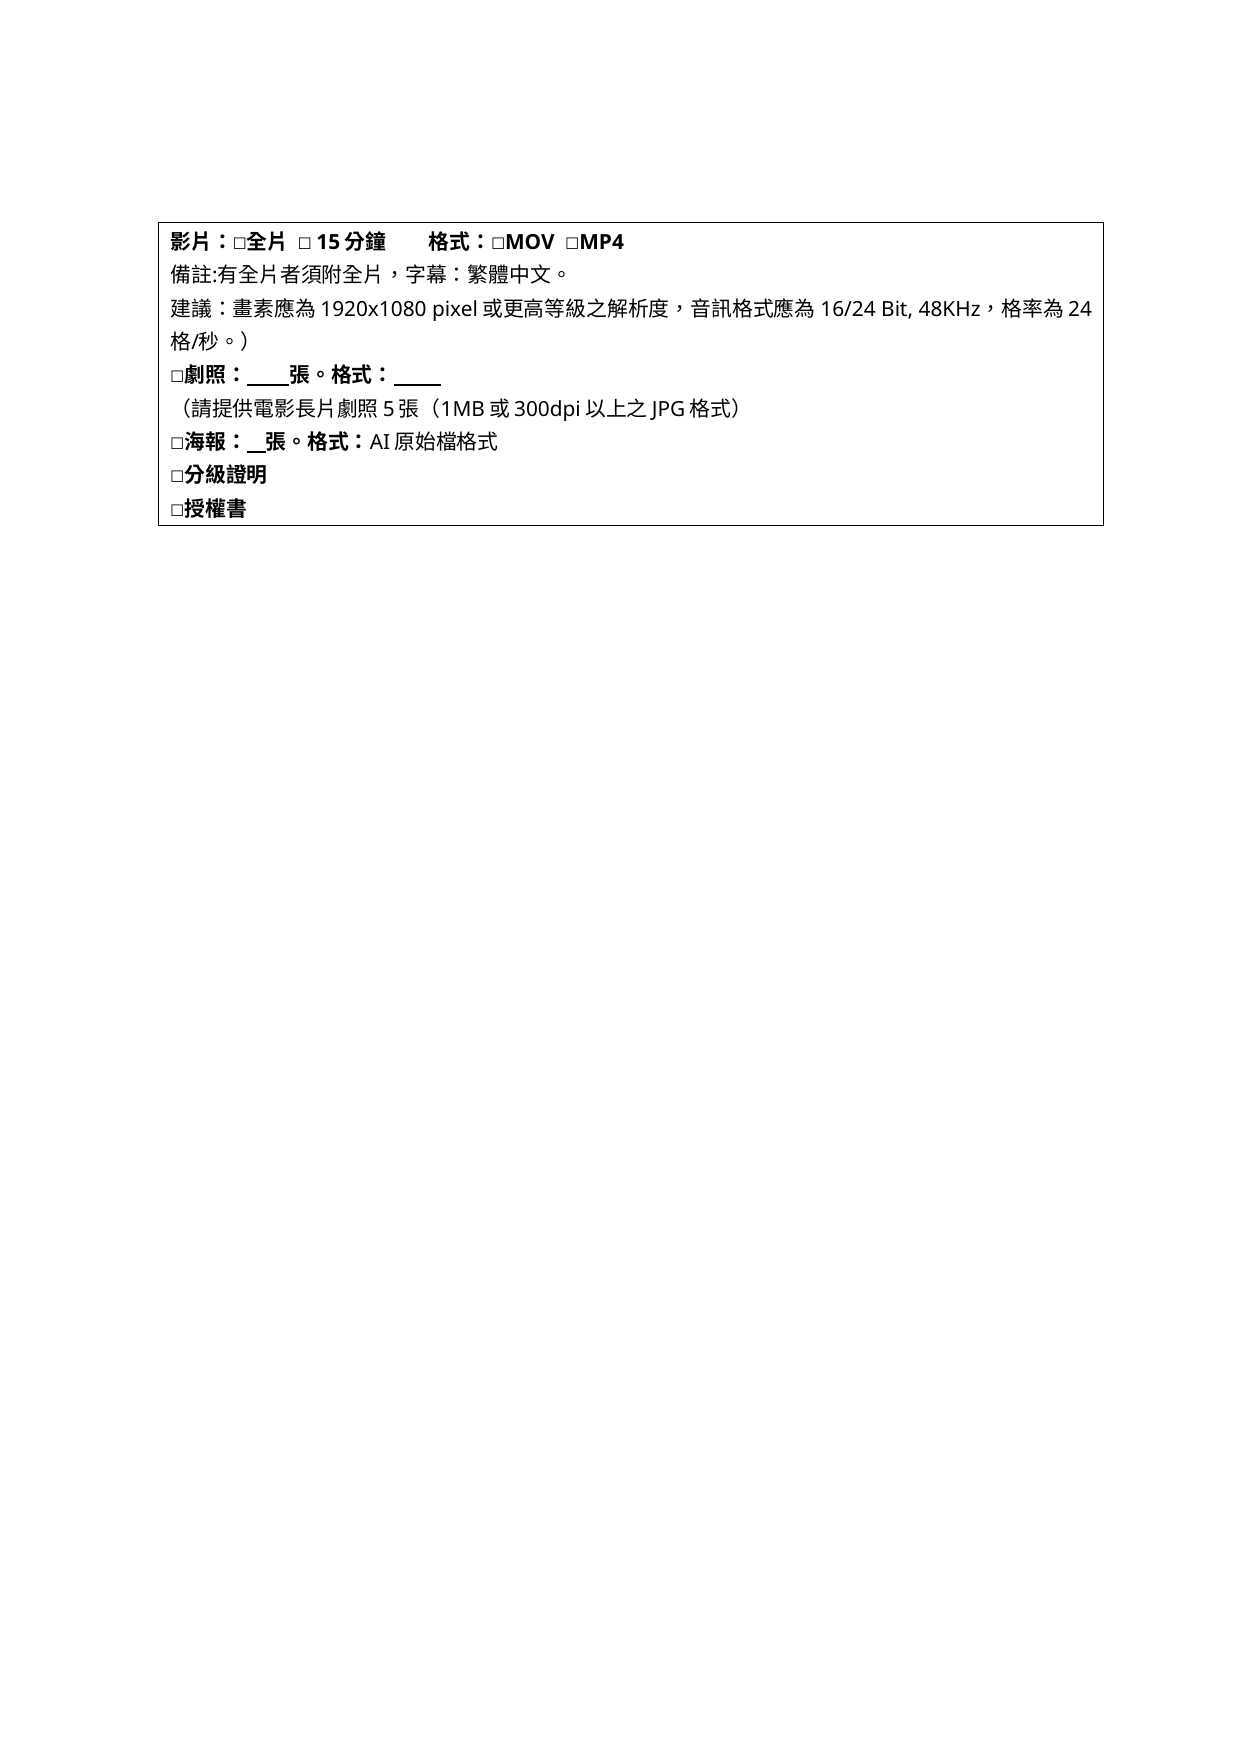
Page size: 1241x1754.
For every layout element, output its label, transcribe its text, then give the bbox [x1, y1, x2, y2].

table_cell 影片：☐全片 ☐ 15分鐘 格式：☐MOV ☐MP4 備註:有全片者須附全片，字幕：繁體中文。 建議：畫素應為1920x1080 pixel或更高等級之解析度，音訊格式應為 16/24 Bit, 48KHz，格率為24格/秒。） ☐劇照： 張。格式： （請提供電影長片劇照5張（1MB或300dpi以上之JPG格式） ☐海報： 張。格式：AI原始檔格式 ☐分級證明 ☐授權書 [159, 223, 1103, 525]
